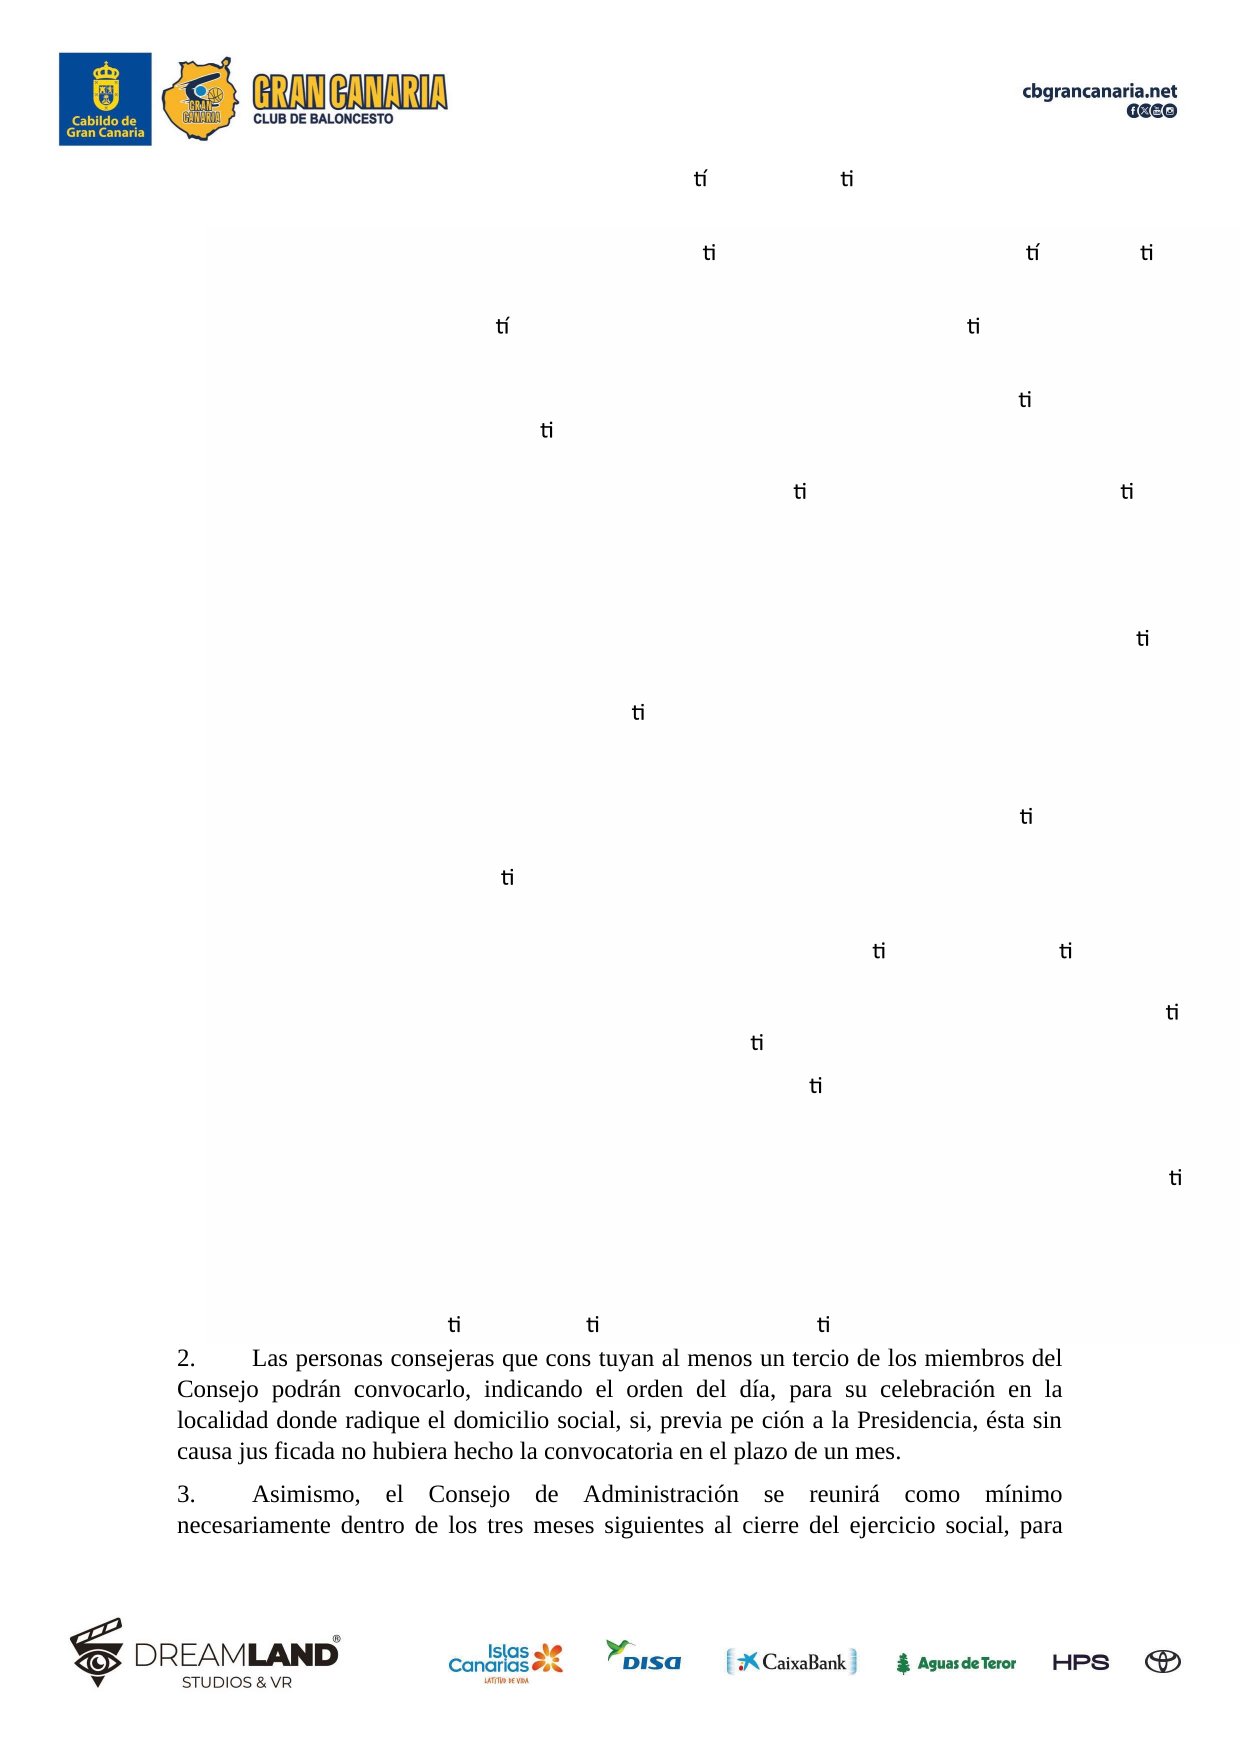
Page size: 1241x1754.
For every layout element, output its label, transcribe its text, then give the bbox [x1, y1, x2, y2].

list Las personas consejeras que cons tuyan al menos un tercio de los miembros del Consejo podrán convocarlo, indicando el orden del día, para su celebración en la localidad donde radique el domicilio social, si, previa pe ción a la Presidencia, ésta sin causa jus ficada no hubiera hecho la convocatoria en el plazo de un mes. [177, 1343, 1063, 1465]
list Asimismo, el Consejo de Administración se reunirá como mínimo necesariamente dentro de los tres meses siguientes al cierre del ejercicio social, para [177, 1479, 1063, 1539]
